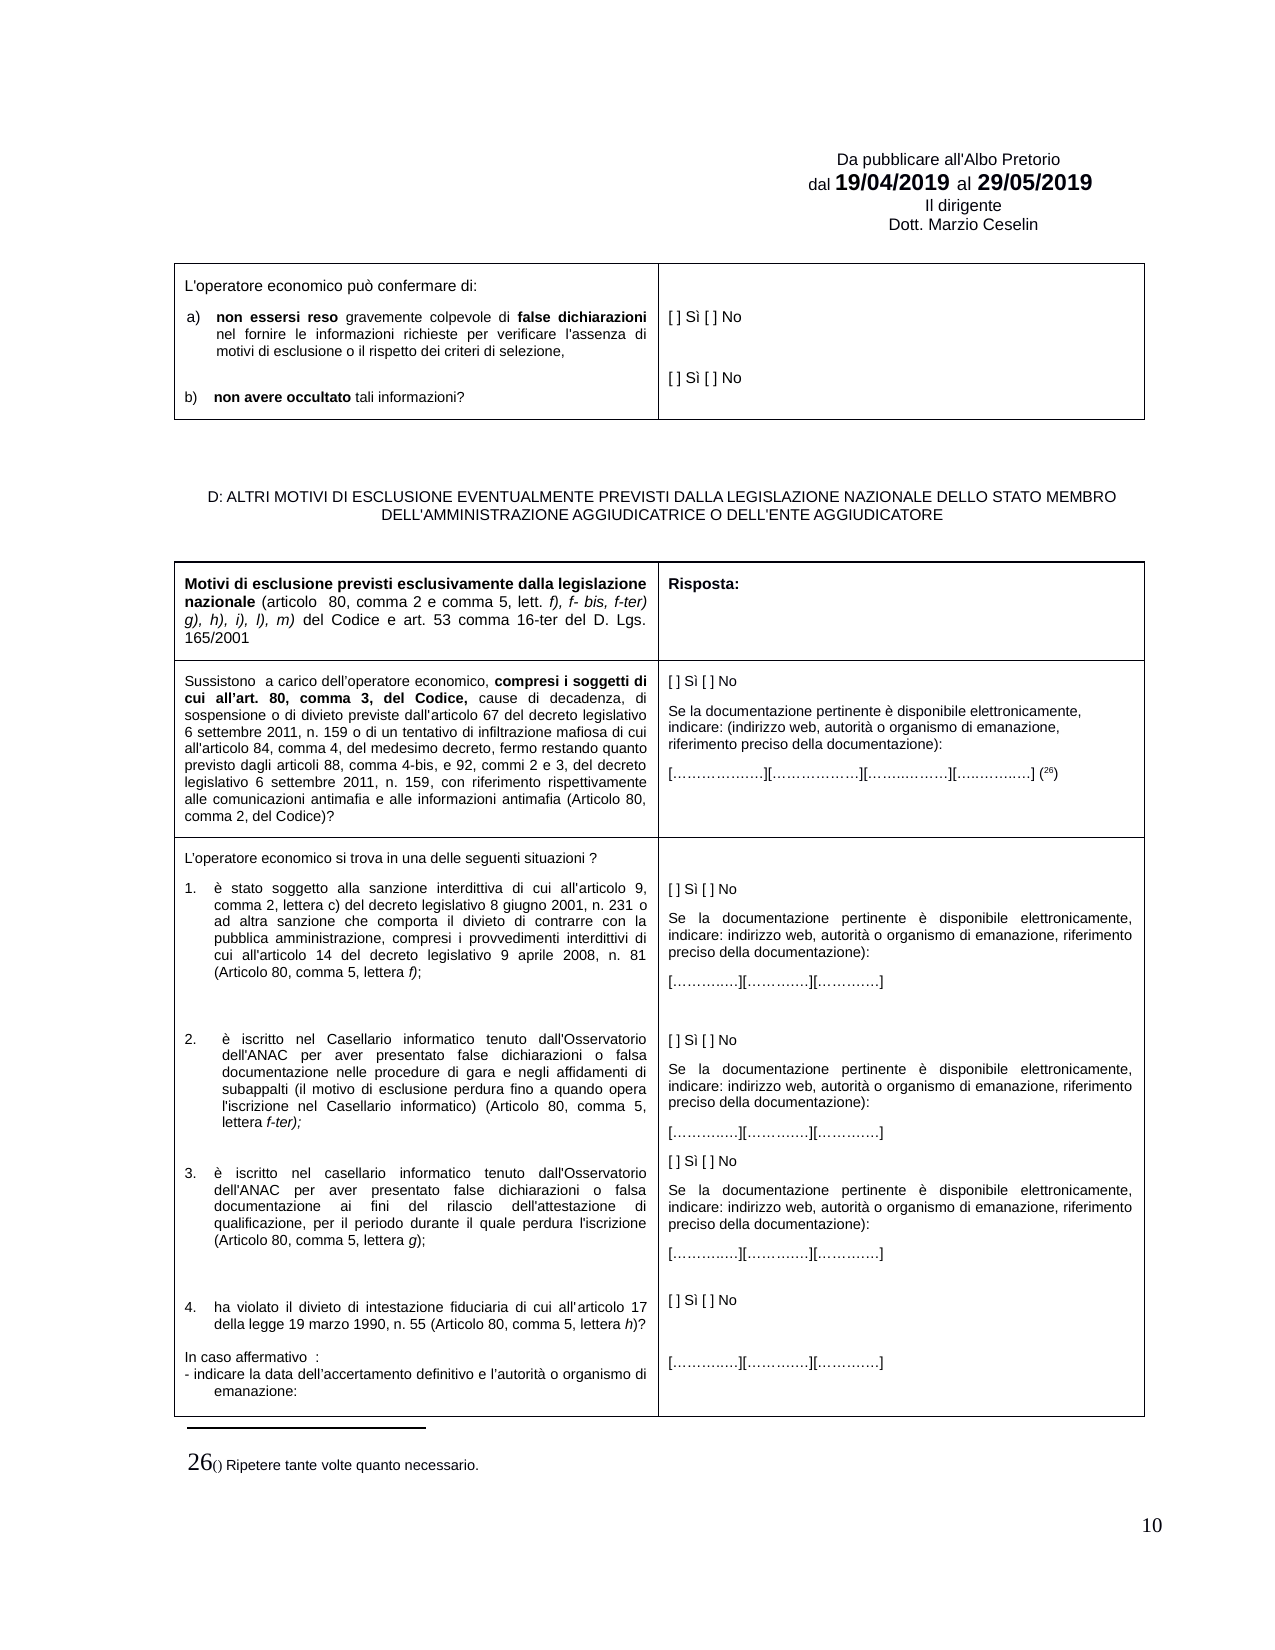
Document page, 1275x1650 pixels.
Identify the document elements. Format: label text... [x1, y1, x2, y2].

table_cell [ ] Sì [ ] No [ ] Sì [ ] No [659, 264, 1144, 419]
table_header Risposta: [659, 563, 1144, 659]
title D: Altri motivi di esclusione eventualmente previsti dalla legislazione nazionale dello Stato membro dell'amministrazione aggiudicatrice o dell'ente aggiudicatore [187, 488, 1137, 524]
table_header Motivi di esclusione previsti esclusivamente dalla legislazione nazionale (articolo 80, comma 2 e comma 5, lett. f), f- bis, f-ter) g), h), i), l), m) del Codice e art. 53 comma 16-ter del D. Lgs. 165/2001 [175, 563, 658, 659]
table_cell L'operatore economico può confermare di: non essersi reso gravemente colpevole di false dichiarazioni nel fornire le informazioni richieste per verificare l'assenza di motivi di esclusione o il rispetto dei criteri di selezione, b) non avere occultato tali informazioni? [175, 264, 658, 419]
table_cell Sussistono a carico dell’operatore economico, compresi i soggetti di cui all’art. 80, comma 3, del Codice, cause di decadenza, di sospensione o di divieto previste dall'articolo 67 del decreto legislativo 6 settembre 2011, n. 159 o di un tentativo di infiltrazione mafiosa di cui all'articolo 84, comma 4, del medesimo decreto, fermo restando quanto previsto dagli articoli 88, comma 4-bis, e 92, commi 2 e 3, del decreto legislativo 6 settembre 2011, n. 159, con riferimento rispettivamente alle comunicazioni antimafia e alle informazioni antimafia (Articolo 80, comma 2, del Codice)? [175, 661, 658, 837]
table_cell L’operatore economico si trova in una delle seguenti situazioni ? è stato soggetto alla sanzione interdittiva di cui all'articolo 9, comma 2, lettera c) del decreto legislativo 8 giugno 2001, n. 231 o ad altra sanzione che comporta il divieto di contrarre con la pubblica amministrazione, compresi i provvedimenti interdittivi di cui all'articolo 14 del decreto legislativo 9 aprile 2008, n. 81 (Articolo 80, comma 5, lettera f); è iscritto nel Casellario informatico tenuto dall'Osservatorio dell'ANAC per aver presentato false dichiarazioni o falsa documentazione nelle procedure di gara e negli affidamenti di subappalti (il motivo di esclusione perdura fino a quando opera l'iscrizione nel Casellario informatico) (Articolo 80, comma 5, lettera f-ter); è iscritto nel casellario informatico tenuto dall'Osservatorio dell'ANAC per aver presentato false dichiarazioni o falsa documentazione ai fini del rilascio dell'attestazione di qualificazione, per il periodo durante il quale perdura l'iscrizione (Articolo 80, comma 5, lettera g); ha violato il divieto di intestazione fiduciaria di cui all'articolo 17 della legge 19 marzo 1990, n. 55 (Articolo 80, comma 5, lettera h)? In caso affermativo : - indicare la data dell’accertamento definitivo e l’autorità o organismo di emanazione: [175, 838, 658, 1416]
table_cell [ ] Sì [ ] No Se la documentazione pertinente è disponibile elettronicamente, indicare: indirizzo web, autorità o organismo di emanazione, riferimento preciso della documentazione): [………..…][……….…][……….…] [ ] Sì [ ] No Se la documentazione pertinente è disponibile elettronicamente, indicare: indirizzo web, autorità o organismo di emanazione, riferimento preciso della documentazione): [………..…][……….…][……….…] [ ] Sì [ ] No Se la documentazione pertinente è disponibile elettronicamente, indicare: indirizzo web, autorità o organismo di emanazione, riferimento preciso della documentazione): [………..…][……….…][……….…] [ ] Sì [ ] No [………..…][……….…][……….…] [659, 838, 1144, 1416]
table_cell [ ] Sì [ ] No Se la documentazione pertinente è disponibile elettronicamente, indicare: (indirizzo web, autorità o organismo di emanazione, riferimento preciso della documentazione): […………….…][………………][……..………][…..……..…] () [659, 661, 1144, 837]
